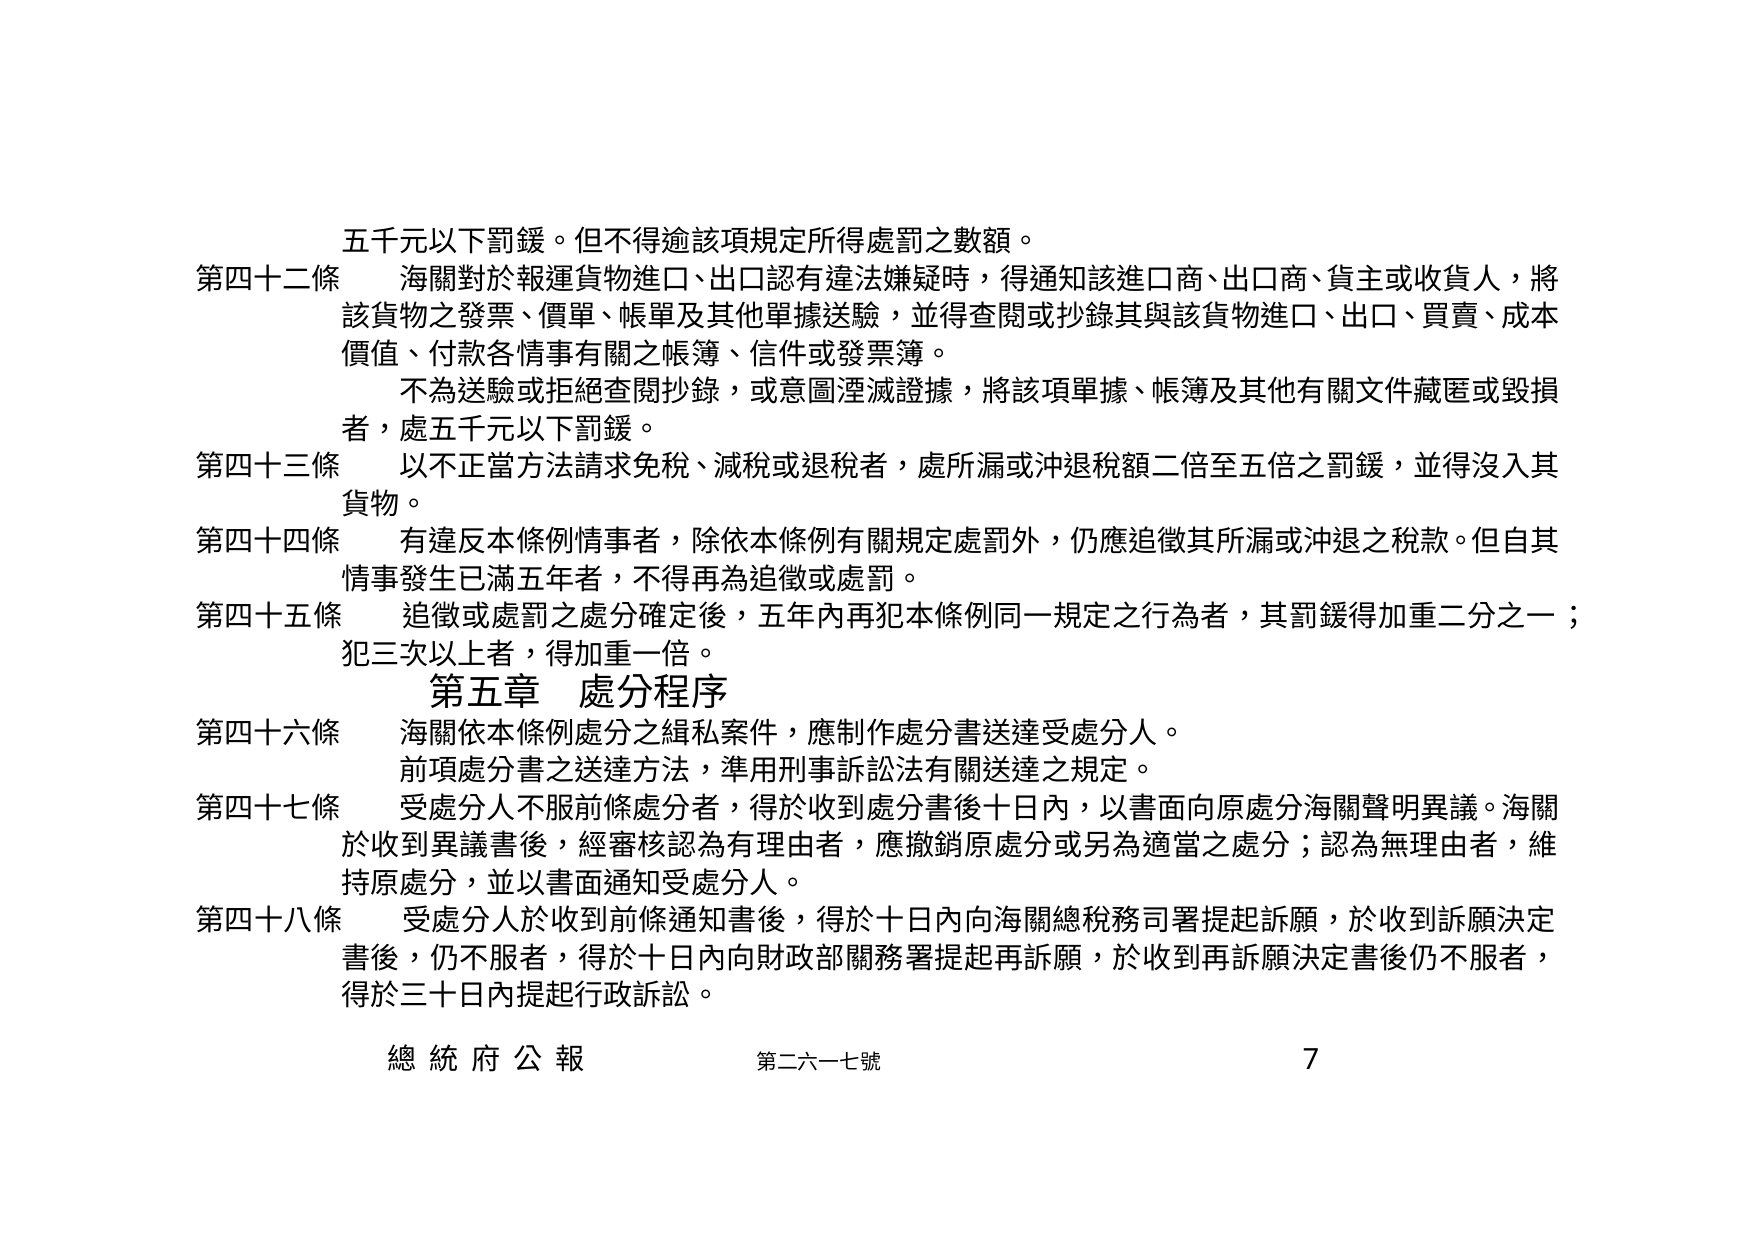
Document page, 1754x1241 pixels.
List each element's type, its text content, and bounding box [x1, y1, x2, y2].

text 五千元以下罰鍰。但不得逾該項規定所得處罰之數額。 [341, 222, 1559, 259]
text 第五章 處分程序 [428, 672, 1559, 713]
text 第四十五條 追徵或處罰之處分確定後，五年內再犯本條例同一規定之行為者，其罰鍰得加重二分之一；犯三次以上者，得加重一倍。 [195, 597, 1559, 672]
text 前項處分書之送達方法，準用刑事訴訟法有關送達之規定。 [341, 751, 1559, 788]
text 不為送驗或拒絕查閱抄錄，或意圖湮滅證據，將該項單據、帳簿及其他有關文件藏匿或毀損者，處五千元以下罰鍰。 [341, 372, 1559, 447]
text 第四十七條 受處分人不服前條處分者，得於收到處分書後十日內，以書面向原處分海關聲明異議。海關於收到異議書後，經審核認為有理由者，應撤銷原處分或另為適當之處分；認為無理由者，維持原處分，並以書面通知受處分人。 [195, 788, 1559, 901]
text 第四十二條 海關對於報運貨物進口、出口認有違法嫌疑時，得通知該進口商、出口商、貨主或收貨人，將該貨物之發票、價單、帳單及其他單據送驗，並得查閱或抄錄其與該貨物進口、出口、買賣、成本價值、付款各情事有關之帳簿、信件或發票簿。 [195, 259, 1559, 372]
text 第四十四條 有違反本條例情事者，除依本條例有關規定處罰外，仍應追徵其所漏或沖退之稅款。但自其情事發生已滿五年者，不得再為追徵或處罰。 [195, 522, 1559, 597]
text 第四十八條 受處分人於收到前條通知書後，得於十日內向海關總稅務司署提起訴願，於收到訴願決定書後，仍不服者，得於十日內向財政部關務署提起再訴願，於收到再訴願決定書後仍不服者，得於三十日內提起行政訴訟。 [195, 901, 1559, 1013]
text 第四十六條 海關依本條例處分之緝私案件，應制作處分書送達受處分人。 [195, 713, 1559, 751]
text 第四十三條 以不正當方法請求免稅、減稅或退稅者，處所漏或沖退稅額二倍至五倍之罰鍰，並得沒入其貨物。 [195, 447, 1559, 522]
